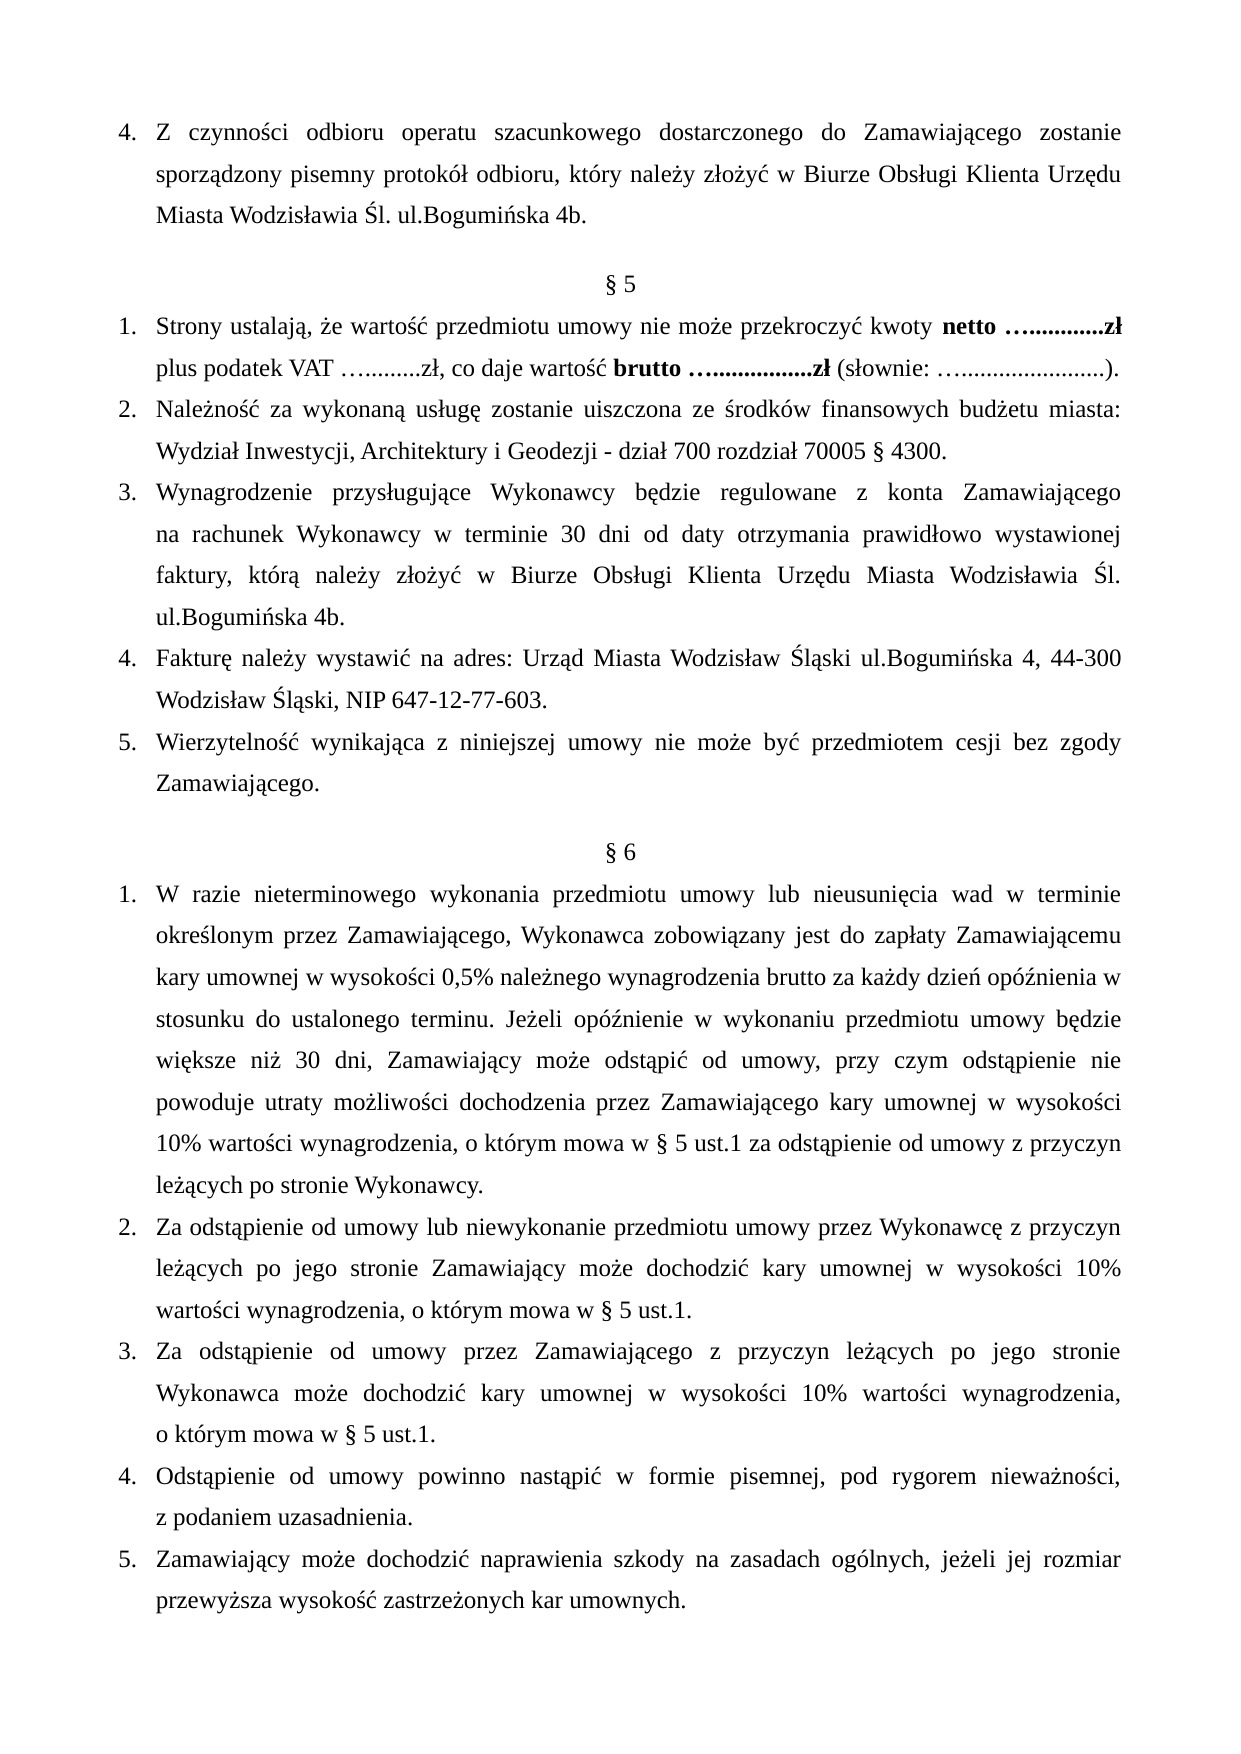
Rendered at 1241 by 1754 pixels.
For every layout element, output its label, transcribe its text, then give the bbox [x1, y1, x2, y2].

list Wynagrodzenie przysługujące Wykonawcy będzie regulowane z konta Zamawiającego na rachunek Wykonawcy w terminie 30 dni od daty otrzymania prawidłowo wystawionej faktury, którą należy złożyć w Biurze Obsługi Klienta Urzędu Miasta Wodzisławia Śl. ul.Bogumińska 4b. [118, 478, 1122, 631]
text § 5 [118, 271, 1122, 298]
list Odstąpienie od umowy powinno nastąpić w formie pisemnej, pod rygorem nieważności, z podaniem uzasadnienia. [118, 1462, 1122, 1531]
list Strony ustalają, że wartość przedmiotu umowy nie może przekroczyć kwoty netto …............zł plus podatek VAT ….........zł, co daje wartość brutto …................zł (słownie: ….......................). [118, 312, 1122, 381]
list Zamawiający może dochodzić naprawienia szkody na zasadach ogólnych, jeżeli jej rozmiar przewyższa wysokość zastrzeżonych kar umownych. [118, 1545, 1122, 1614]
text § 6 [118, 838, 1122, 866]
list Z czynności odbioru operatu szacunkowego dostarczonego do Zamawiającego zostanie sporządzony pisemny protokół odbioru, który należy złożyć w Biurze Obsługi Klienta Urzędu Miasta Wodzisławia Śl. ul.Bogumińska 4b. [118, 118, 1122, 229]
list Za odstąpienie od umowy przez Zamawiającego z przyczyn leżących po jego stronie Wykonawca może dochodzić kary umownej w wysokości 10% wartości wynagrodzenia, o którym mowa w § 5 ust.1. [118, 1337, 1122, 1448]
list Za odstąpienie od umowy lub niewykonanie przedmiotu umowy przez Wykonawcę z przyczyn leżących po jego stronie Zamawiający może dochodzić kary umownej w wysokości 10% wartości wynagrodzenia, o którym mowa w § 5 ust.1. [118, 1213, 1122, 1323]
list Należność za wykonaną usługę zostanie uiszczona ze środków finansowych budżetu miasta: Wydział Inwestycji, Architektury i Geodezji - dział 700 rozdział 70005 § 4300. [118, 395, 1122, 464]
list Fakturę należy wystawić na adres: Urząd Miasta Wodzisław Śląski ul.Bogumińska 4, 44-300 Wodzisław Śląski, NIP 647-12-77-603. [118, 644, 1122, 714]
list Wierzytelność wynikająca z niniejszej umowy nie może być przedmiotem cesji bez zgody Zamawiającego. [118, 728, 1122, 797]
list W razie nieterminowego wykonania przedmiotu umowy lub nieusunięcia wad w terminie określonym przez Zamawiającego, Wykonawca zobowiązany jest do zapłaty Zamawiającemu kary umownej w wysokości 0,5% należnego wynagrodzenia brutto za każdy dzień opóźnienia w stosunku do ustalonego terminu. Jeżeli opóźnienie w wykonaniu przedmiotu umowy będzie większe niż 30 dni, Zamawiający może odstąpić od umowy, przy czym odstąpienie nie powoduje utraty możliwości dochodzenia przez Zamawiającego kary umownej w wysokości 10% wartości wynagrodzenia, o którym mowa w § 5 ust.1 za odstąpienie od umowy z przyczyn leżących po stronie Wykonawcy. [118, 880, 1122, 1199]
